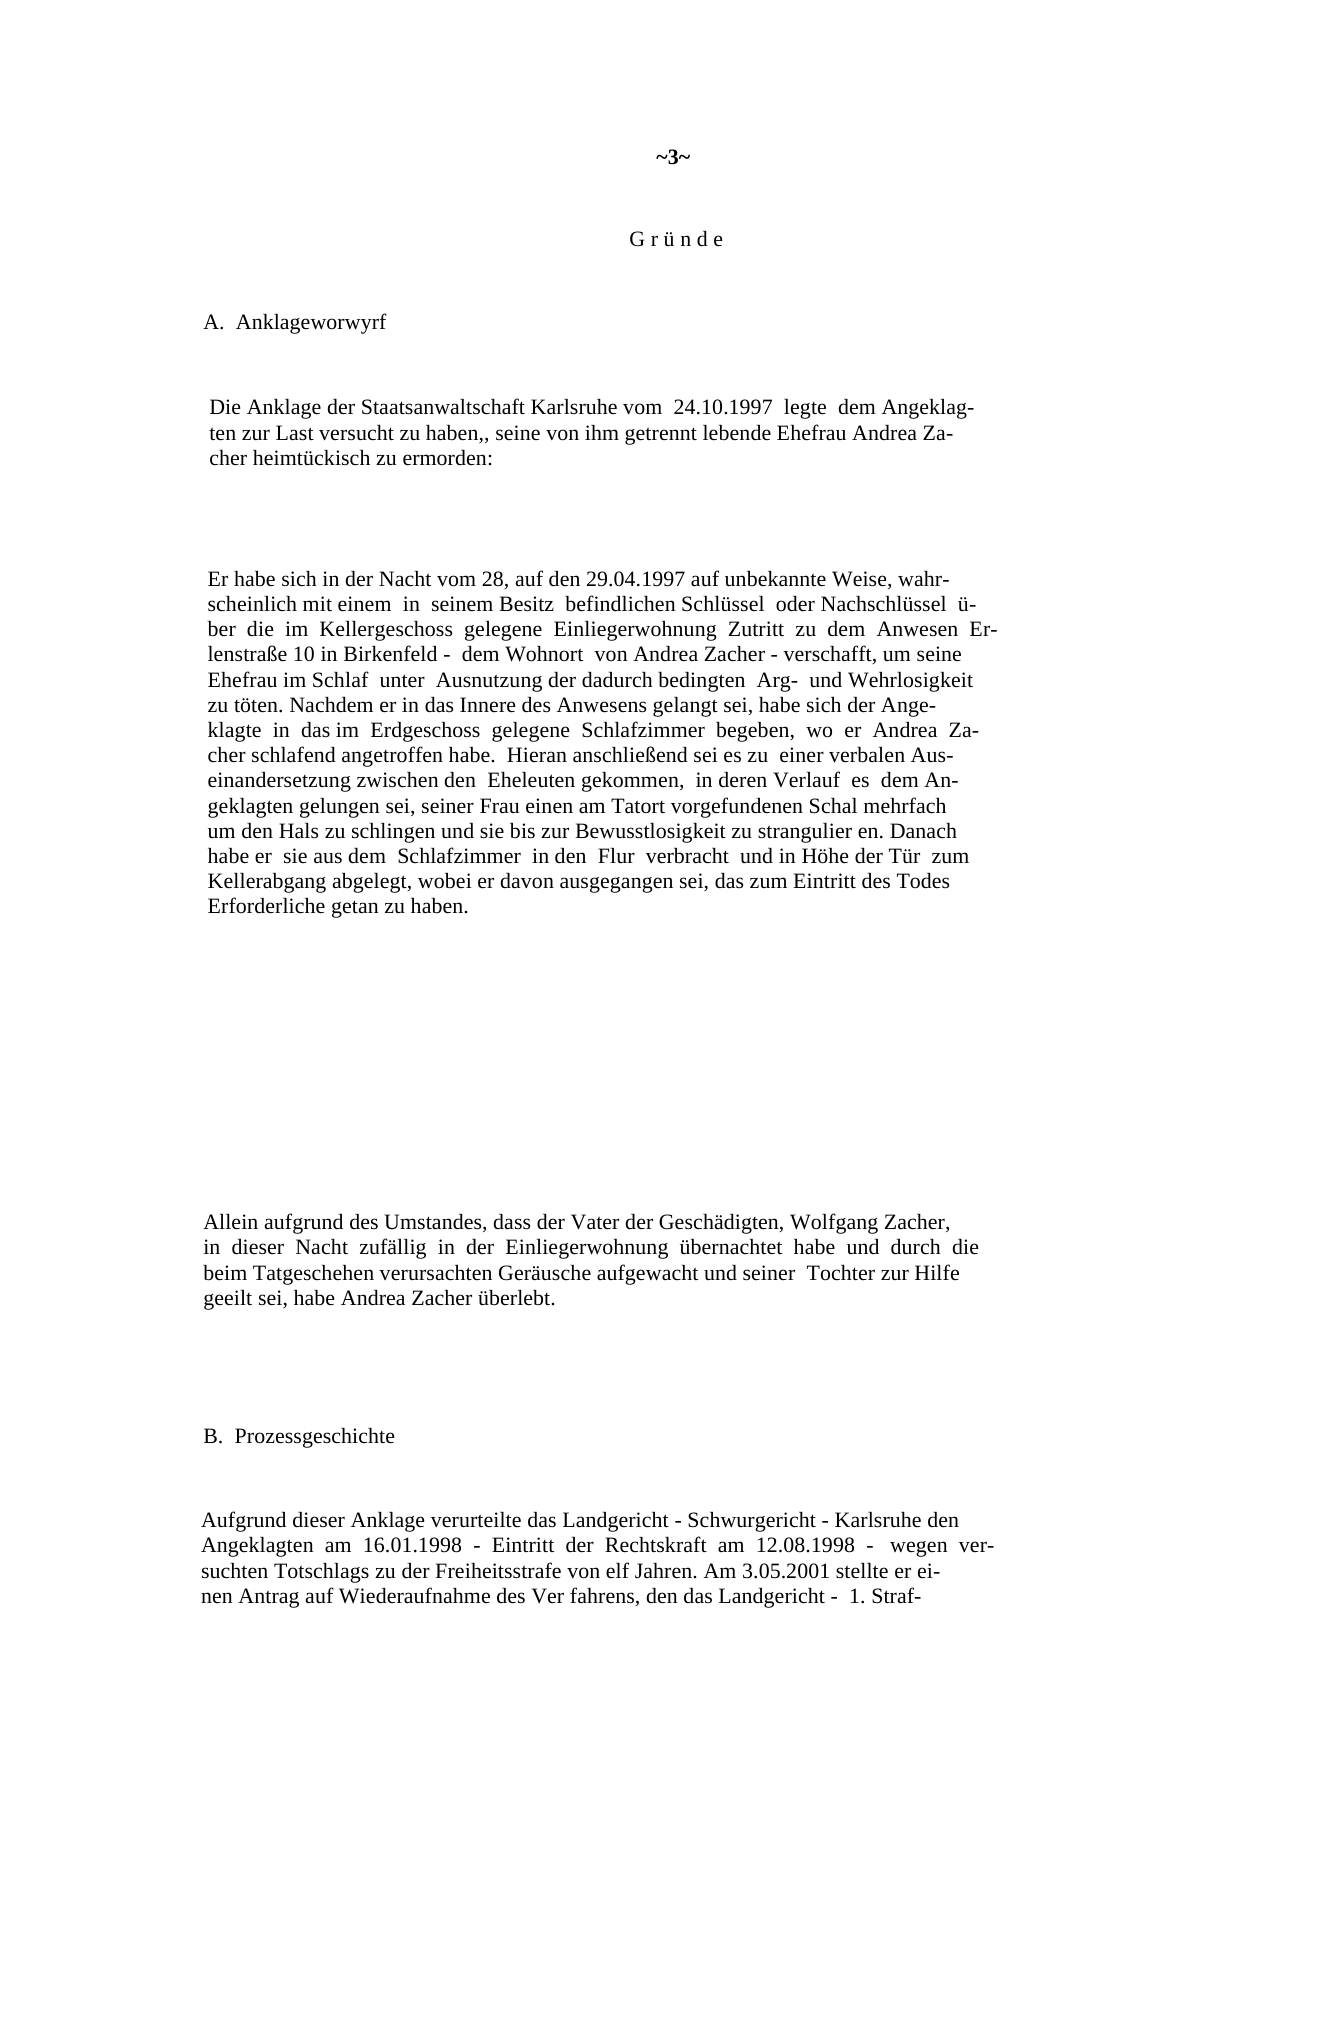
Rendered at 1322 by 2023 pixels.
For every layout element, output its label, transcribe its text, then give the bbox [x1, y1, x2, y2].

text Aufgrund dieser Anklage verurteilte das Landgericht - Schwurgericht - Karlsruhe den [201, 1507, 1296, 1532]
text G r ü n d e [629, 226, 811, 251]
text ten zur Last versucht zu haben,, seine von ihm getrennt lebende Ehefrau Andrea Za- [209, 419, 1296, 445]
text Die Anklage der Staatsanwaltschaft Karlsruhe vom 24.10.1997 legte dem Angeklag- [209, 394, 1296, 419]
text Erforderliche getan zu haben. [207, 893, 1296, 919]
text Allein aufgrund des Umstandes, dass der Vater der Geschädigten, Wolfgang Zacher, [203, 1209, 1296, 1234]
text Kellerabgang abgelegt, wobei er davon ausgegangen sei, das zum Eintritt des Todes [207, 868, 1296, 893]
text Ehefrau im Schlaf unter Ausnutzung der dadurch bedingten Arg- und Wehrlosigkeit [207, 667, 1296, 692]
text klagte in das im Erdgeschoss gelegene Schlafzimmer begeben, wo er Andrea Za- [207, 717, 1296, 742]
text zu töten. Nachdem er in das Innere des Anwesens gelangt sei, habe sich der Ange- [207, 692, 1296, 717]
text Er habe sich in der Nacht vom 28, auf den 29.04.1997 auf unbekannte Weise, wahr- [207, 566, 1296, 591]
text B. Prozessgeschichte [203, 1423, 584, 1448]
text ber die im Kellergeschoss gelegene Einliegerwohnung Zutritt zu dem Anwesen Er- [207, 616, 1296, 641]
text beim Tatgeschehen verursachten Geräusche aufgewacht und seiner Tochter zur Hilfe [203, 1259, 1296, 1285]
text Angeklagten am 16.01.1998 - Eintritt der Rechtskraft am 12.08.1998 - wegen ver- [201, 1532, 1296, 1558]
text um den Hals zu schlingen und sie bis zur Bewusstlosigkeit zu strangulier en. Danach [207, 818, 1296, 843]
text ~3~ [656, 144, 783, 169]
text A. Anklageworwyrf [203, 309, 544, 334]
text einandersetzung zwischen den Eheleuten gekommen, in deren Verlauf es dem An- [207, 767, 1296, 793]
text suchten Totschlags zu der Freiheitsstrafe von elf Jahren. Am 3.05.2001 stellte er ei- [201, 1558, 1296, 1583]
text lenstraße 10 in Birkenfeld - dem Wohnort von Andrea Zacher - verschafft, um seine [207, 641, 1296, 667]
text scheinlich mit einem in seinem Besitz befindlichen Schlüssel oder Nachschlüssel ü- [207, 591, 1296, 616]
text habe er sie aus dem Schlafzimmer in den Flur verbracht und in Höhe der Tür zum [207, 843, 1296, 868]
text in dieser Nacht zufällig in der Einliegerwohnung übernachtet habe und durch die [203, 1234, 1296, 1259]
text geklagten gelungen sei, seiner Frau einen am Tatort vorgefundenen Schal mehrfach [207, 793, 1296, 818]
text geeilt sei, habe Andrea Zacher überlebt. [203, 1285, 1296, 1310]
text cher schlafend angetroffen habe. Hieran anschließend sei es zu einer verbalen Aus- [207, 742, 1296, 767]
text cher heimtückisch zu ermorden: [209, 445, 1296, 470]
text nen Antrag auf Wiederaufnahme des Ver fahrens, den das Landgericht - 1. Straf- [201, 1583, 1296, 1608]
